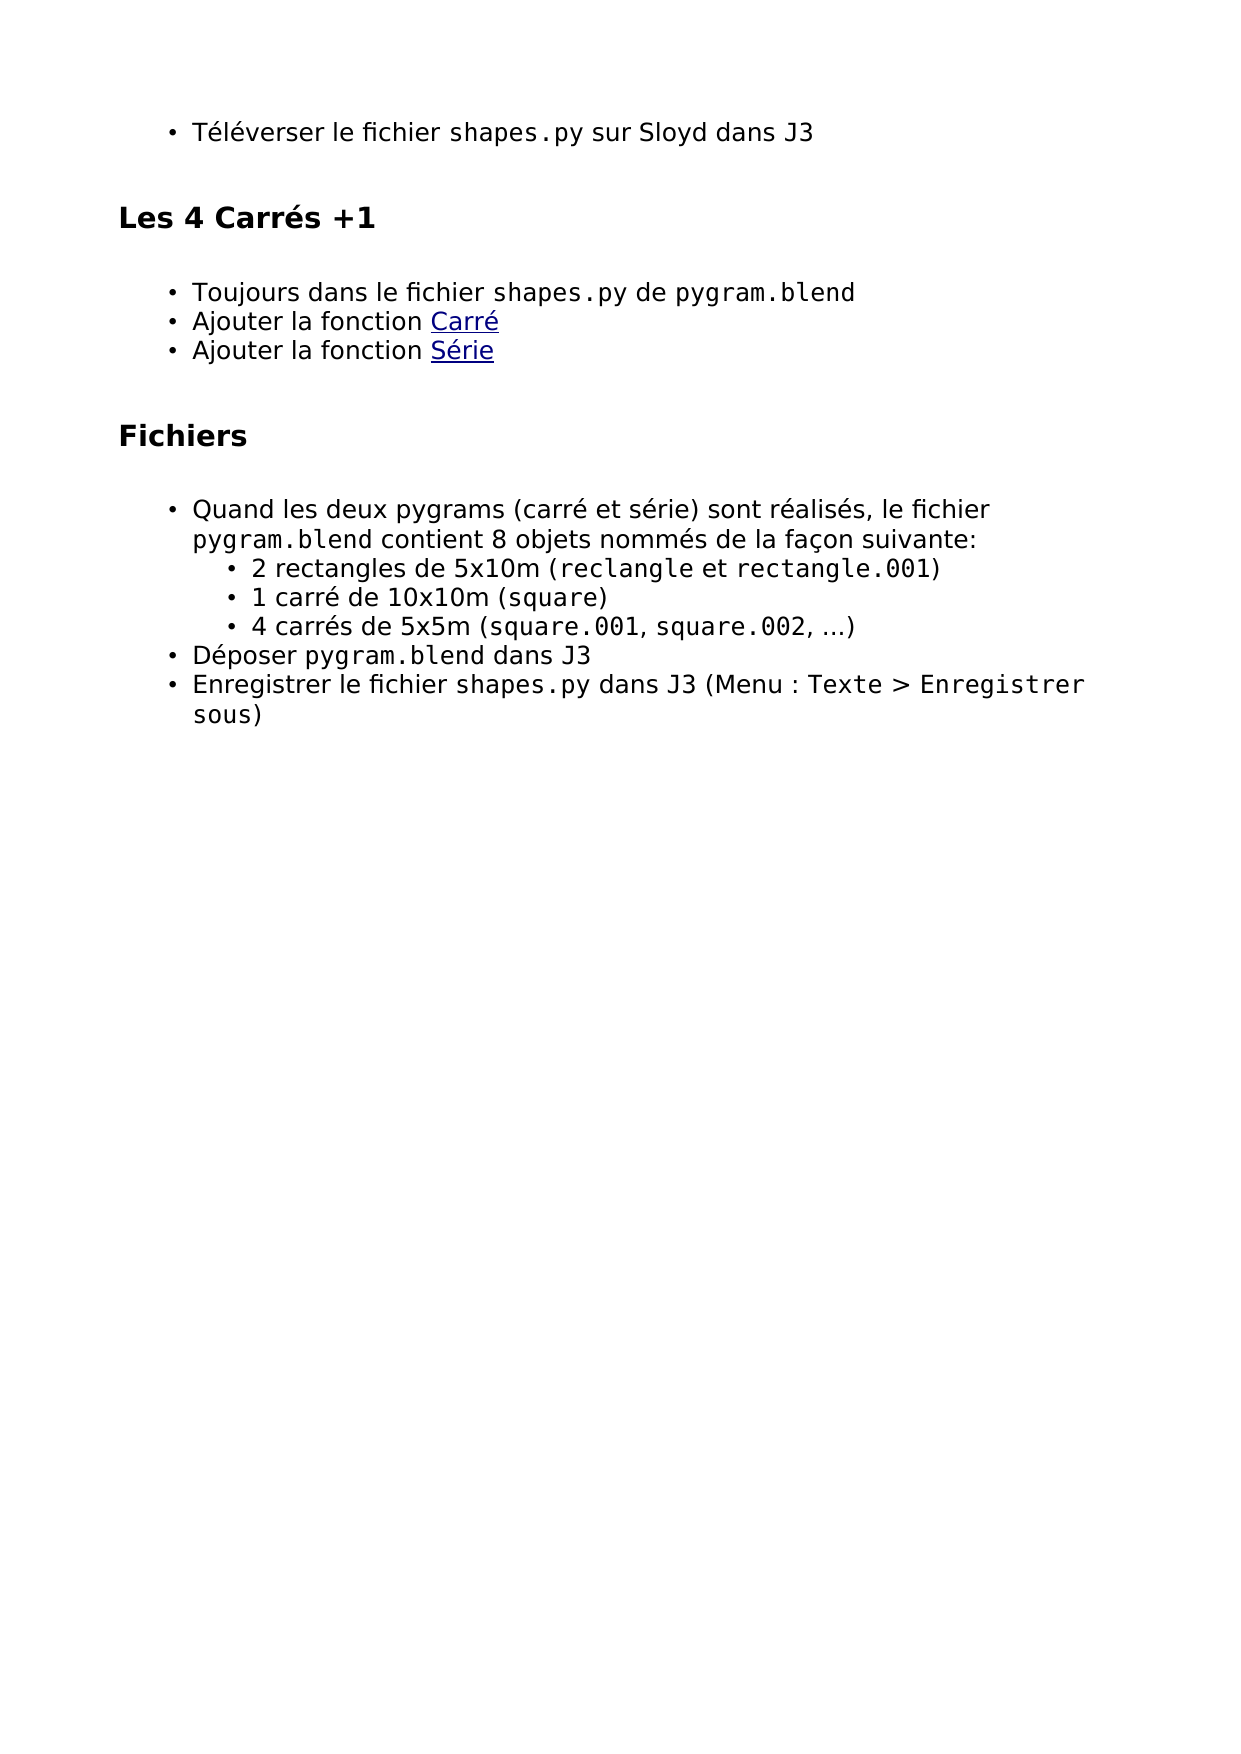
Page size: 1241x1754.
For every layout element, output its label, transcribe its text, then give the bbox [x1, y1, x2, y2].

subtitle Les 4 Carrés +1 [118, 202, 1122, 236]
list Téléverser le fichier shapes.py sur Sloyd dans J3 [177, 118, 1122, 147]
list 4 carrés de 5x5m (square.001, square.002, ...) [236, 612, 1122, 641]
list Enregistrer le fichier shapes.py dans J3 (Menu : Texte > Enregistrer sous) [177, 671, 1122, 729]
list Déposer pygram.blend dans J3 [177, 641, 1122, 671]
list Toujours dans le fichier shapes.py de pygram.blend [177, 278, 1122, 307]
subtitle Fichiers [118, 420, 1122, 454]
list 2 rectangles de 5x10m (reclangle et rectangle.001) [236, 554, 1122, 583]
list 1 carré de 10x10m (square) [236, 583, 1122, 612]
list Ajouter la fonction Série [177, 336, 1122, 365]
list Ajouter la fonction Carré [177, 307, 1122, 336]
list Quand les deux pygrams (carré et série) sont réalisés, le fichier pygram.blend contient 8 objets nommés de la façon suivante: [177, 496, 1122, 554]
